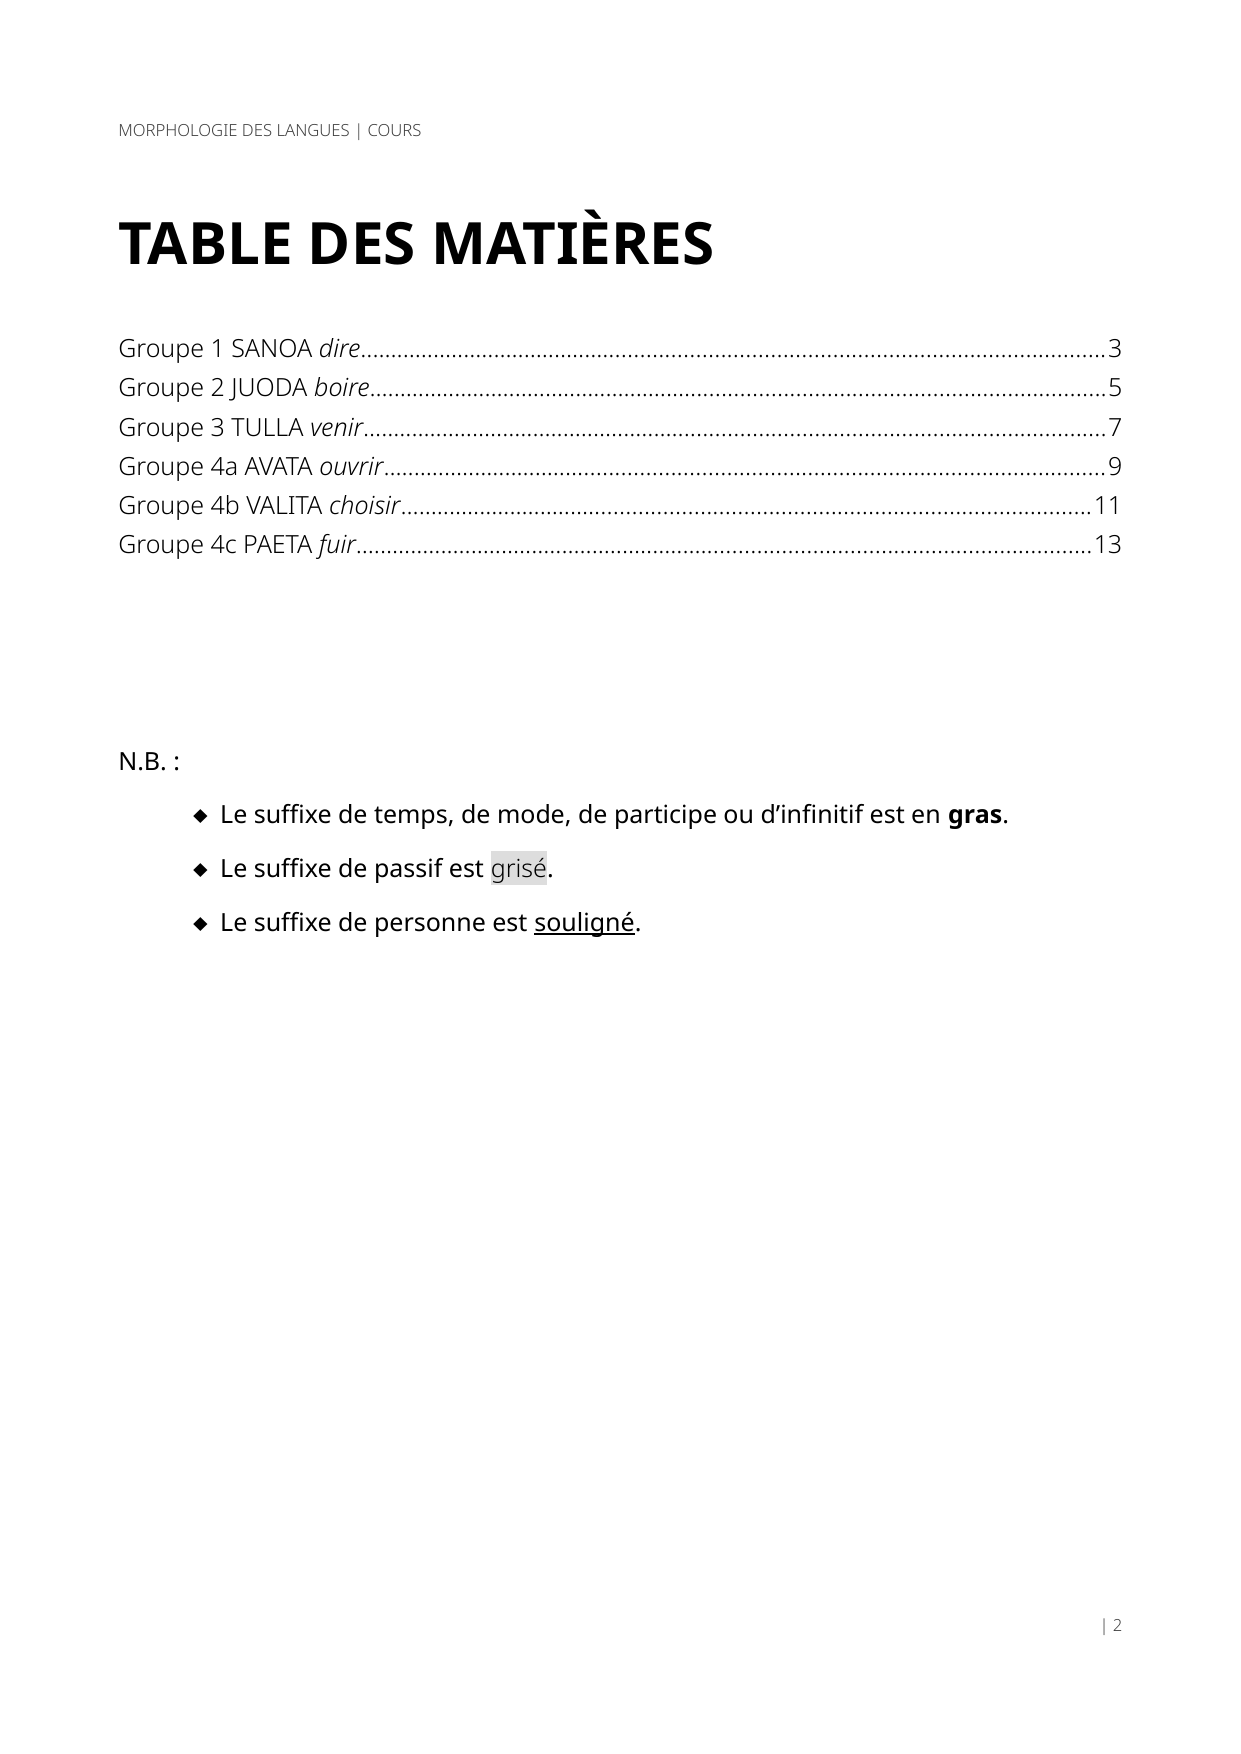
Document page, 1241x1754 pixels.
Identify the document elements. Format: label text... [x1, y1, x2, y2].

text N.B. : [118, 743, 1122, 777]
list Le suffixe de passif est grisé. [142, 851, 491, 885]
text Groupe 3 TULLA venir 7 [118, 409, 1122, 443]
subtitle Table des matières [118, 202, 1122, 281]
list Le suffixe de temps, de mode, de participe ou d’infinitif est en gras. [142, 797, 1122, 831]
text Groupe 2 JUODA boire 5 [118, 370, 1122, 404]
text Groupe 4c PAETA fuir 13 [118, 527, 1122, 561]
text Groupe 4b VALITA choisir 11 [118, 488, 1122, 522]
list Le suffixe de personne est souligné. [142, 904, 1122, 939]
text Groupe 1 SANOA dire 3 [118, 331, 1122, 365]
text Groupe 4a AVATA ouvrir 9 [118, 448, 1122, 482]
list Le suffixe de passif est grisé. [547, 851, 1122, 885]
